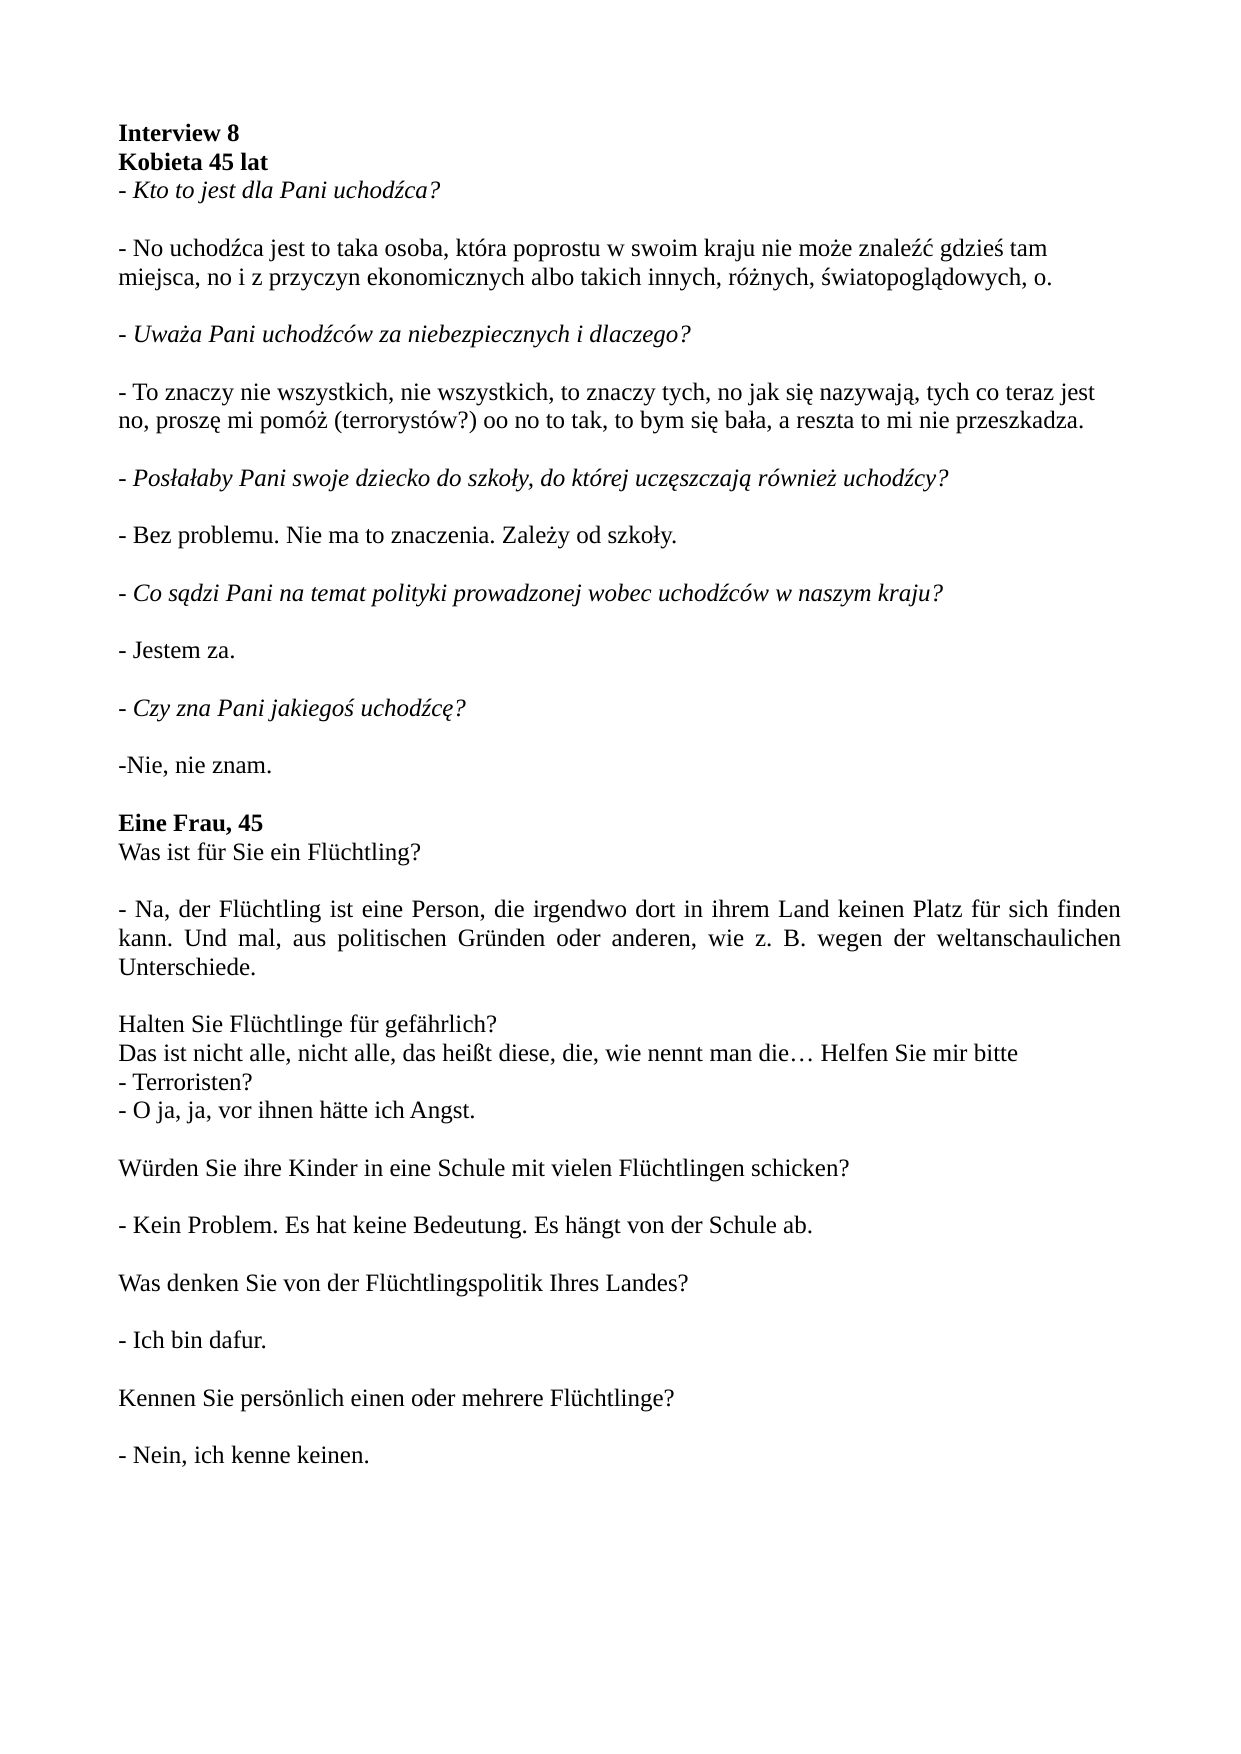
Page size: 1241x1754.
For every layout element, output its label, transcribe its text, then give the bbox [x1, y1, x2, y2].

text - Kein Problem. Es hat keine Bedeutung. Es hängt von der Schule ab. [118, 1211, 1122, 1239]
text - Kto to jest dla Pani uchodźca? [118, 176, 1122, 204]
text - Terroristen? [118, 1067, 1122, 1096]
text Eine Frau, 45 [118, 808, 1122, 837]
text -Nie, nie znam. [118, 751, 1122, 779]
text - Ich bin dafur. [118, 1326, 1122, 1354]
text - To znaczy nie wszystkich, nie wszystkich, to znaczy tych, no jak się nazywają, tych co teraz jest no, proszę mi pomóż (terrorystów?) oo no to tak, to bym się bała, a reszta to mi nie przeszkadza. [118, 377, 1122, 434]
text - Co sądzi Pani na temat polityki prowadzonej wobec uchodźców w naszym kraju? [118, 578, 1122, 607]
text Das ist nicht alle, nicht alle, das heißt diese, die, wie nennt man die… Helfen Sie mir bitte [118, 1038, 1122, 1067]
text - Posłałaby Pani swoje dziecko do szkoły, do której uczęszczają również uchodźcy? [118, 463, 1122, 492]
text - Na, der Flüchtling ist eine Person, die irgendwo dort in ihrem Land keinen Platz für sich finden kann. Und mal, aus politischen Gründen oder anderen, wie z. B. wegen der weltanschaulichen Unterschiede. [118, 894, 1122, 981]
text - Nein, ich kenne keinen. [118, 1441, 1122, 1469]
text Würden Sie ihre Kinder in eine Schule mit vielen Flüchtlingen schicken? [118, 1153, 1122, 1182]
text - O ja, ja, vor ihnen hätte ich Angst. [118, 1096, 1122, 1124]
text Interview 8 [118, 118, 1122, 147]
text Kobieta 45 lat [118, 147, 1122, 176]
text - Uważa Pani uchodźców za niebezpiecznych i dlaczego? [118, 319, 1122, 348]
text Was ist für Sie ein Flüchtling? [118, 837, 1122, 866]
text Was denken Sie von der Flüchtlingspolitik Ihres Landes? [118, 1268, 1122, 1297]
text Kennen Sie persönlich einen oder mehrere Flüchtlinge? [118, 1383, 1122, 1412]
text - Czy zna Pani jakiegoś uchodźcę? [118, 693, 1122, 722]
text - Jestem za. [118, 636, 1122, 664]
text - No uchodźca jest to taka osoba, która poprostu w swoim kraju nie może znaleźć gdzieś tam miejsca, no i z przyczyn ekonomicznych albo takich innych, różnych, światopoglądowych, o. [118, 233, 1122, 291]
text - Bez problemu. Nie ma to znaczenia. Zależy od szkoły. [118, 521, 1122, 549]
text Halten Sie Flüchtlinge für gefährlich? [118, 1009, 1122, 1038]
